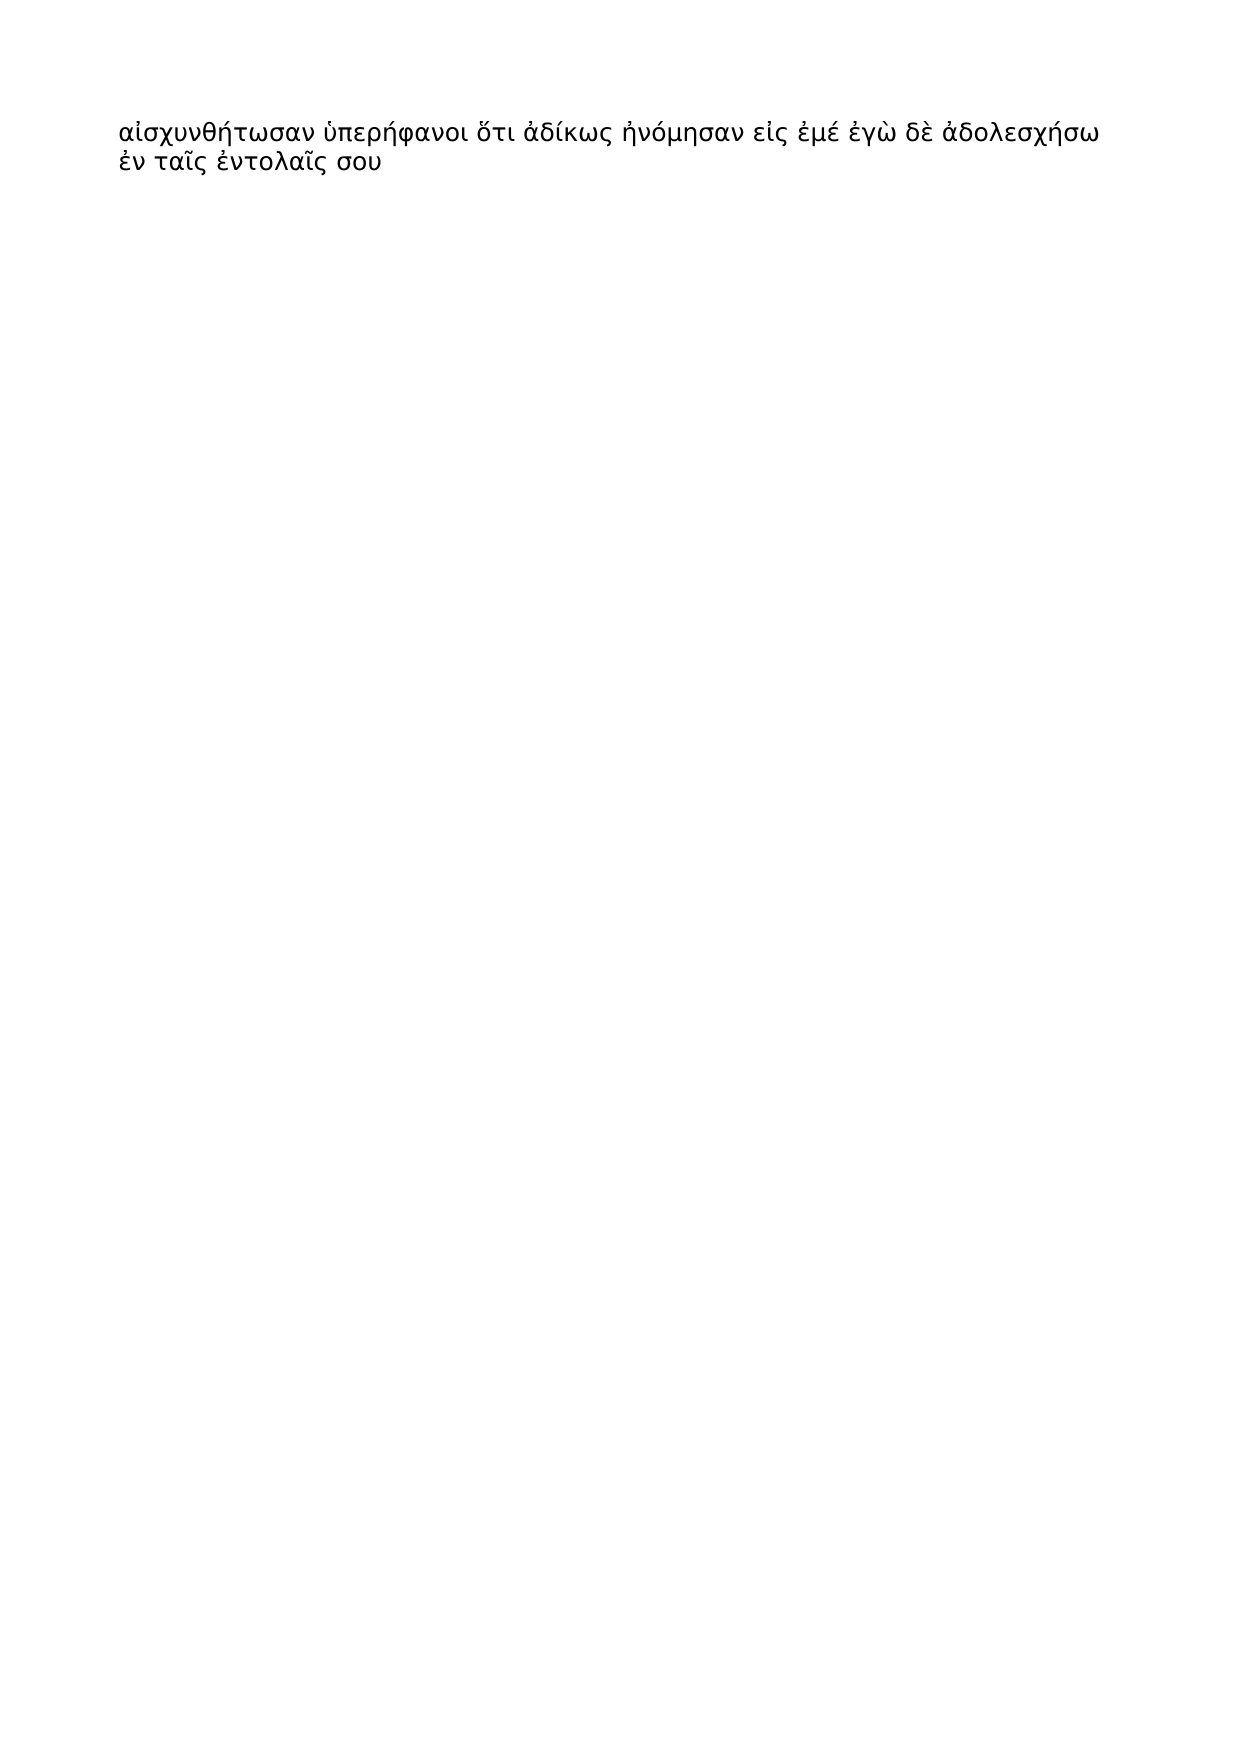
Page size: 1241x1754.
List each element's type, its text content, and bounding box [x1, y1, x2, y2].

text αἰσχυνθήτωσαν ὑπερήφανοι ὅτι ἀδίκως ἠνόμησαν εἰς ἐμέ ἐγὼ δὲ ἀδολεσχήσω ἐν ταῖς ἐντολαῖς σου [118, 118, 1122, 176]
